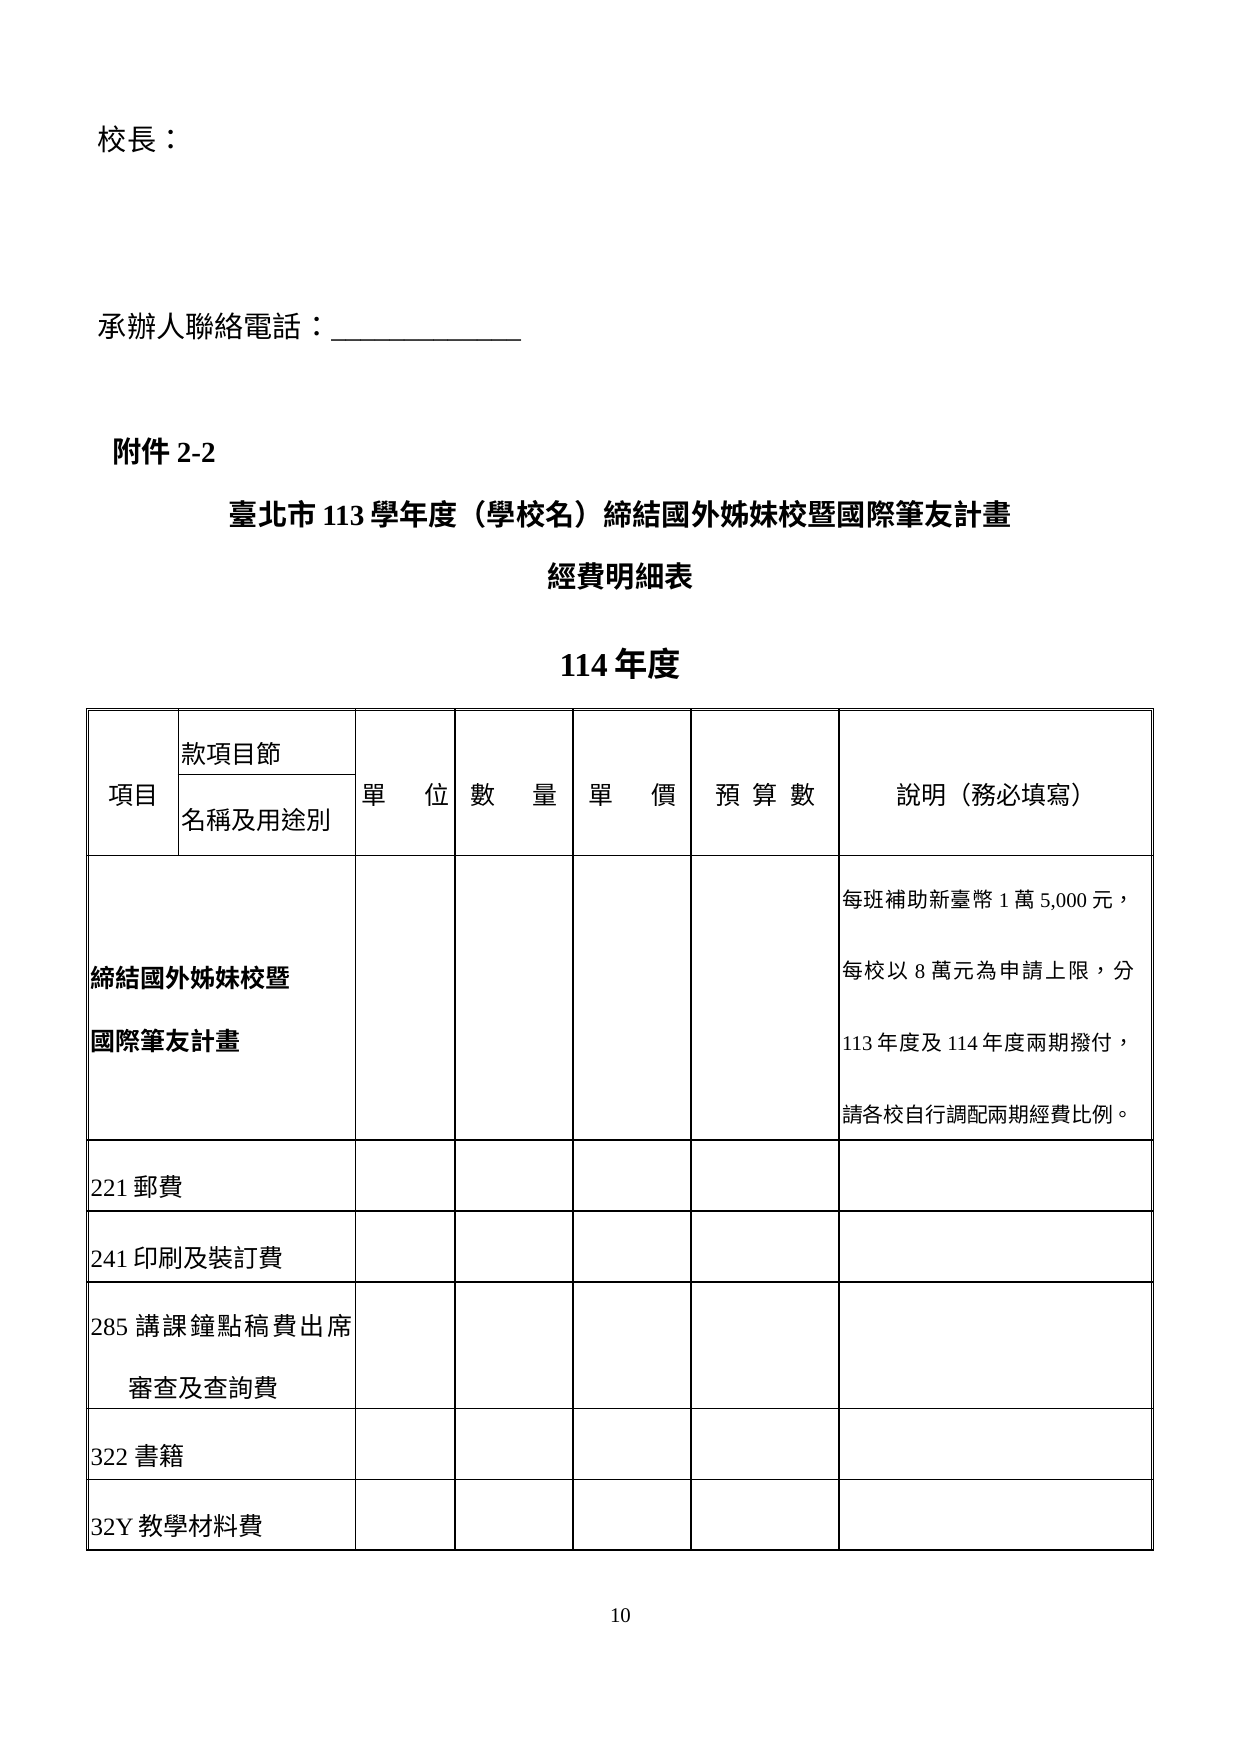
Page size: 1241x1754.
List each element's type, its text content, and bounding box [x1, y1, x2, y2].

table_cell [840, 1141, 1151, 1210]
text 114年度 [112, 621, 1128, 683]
text 附件2-2 [112, 408, 1128, 471]
table_header 款項目節 [179, 711, 355, 774]
table_header 預 算 數 [692, 711, 838, 855]
table_header 單 價 [574, 711, 690, 855]
text 經費明細表 [112, 533, 1128, 596]
table_cell [692, 1480, 838, 1549]
table_cell [840, 1283, 1151, 1408]
table_cell [692, 1409, 838, 1478]
table_cell [574, 1141, 690, 1210]
table_header 單 位 [356, 711, 454, 855]
table_cell [356, 1212, 454, 1281]
table_header 項目 [89, 711, 178, 855]
table_cell [456, 1283, 572, 1408]
table_cell [356, 1409, 454, 1478]
table_header 數 量 [456, 711, 572, 855]
table_cell 締結國外姊妹校暨 國際筆友計畫 [89, 856, 355, 1139]
table_cell [840, 1212, 1151, 1281]
table_cell 每班補助新臺幣1萬5,000元，每校以8萬元為申請上限，分113年度及114年度兩期撥付，請各校自行調配兩期經費比例。 [840, 856, 1151, 1139]
table_cell [456, 1141, 572, 1210]
table_cell 名稱及用途別 [179, 775, 355, 855]
table_header 說明（務必填寫） [840, 711, 1151, 855]
table_cell 241印刷及裝訂費 [89, 1212, 355, 1281]
table_cell 285講課鐘點稿費出席審查及查詢費 [89, 1283, 355, 1408]
table_cell [692, 1283, 838, 1408]
table_cell 32Y教學材料費 [89, 1480, 355, 1549]
table_cell [574, 1480, 690, 1549]
table_cell [456, 1212, 572, 1281]
table_cell [574, 1212, 690, 1281]
table_cell [692, 1212, 838, 1281]
table_cell [840, 1480, 1151, 1549]
table_cell [456, 1409, 572, 1478]
table_cell [356, 856, 454, 1139]
table_cell 322 書籍 [89, 1409, 355, 1478]
table_cell [692, 856, 838, 1139]
text 承辦人聯絡電話：_____________ [98, 283, 1128, 346]
table_cell 221郵費 [89, 1141, 355, 1210]
table_cell [356, 1283, 454, 1408]
table_cell [574, 1409, 690, 1478]
table_cell [574, 856, 690, 1139]
table_cell [356, 1141, 454, 1210]
table_cell [574, 1283, 690, 1408]
text 校長： [98, 96, 1128, 158]
table_cell [692, 1141, 838, 1210]
table_cell [456, 856, 572, 1139]
table_cell [356, 1480, 454, 1549]
table_cell [840, 1409, 1151, 1478]
table_cell [456, 1480, 572, 1549]
text 臺北市113學年度（學校名）締結國外姊妹校暨國際筆友計畫 [112, 471, 1128, 533]
